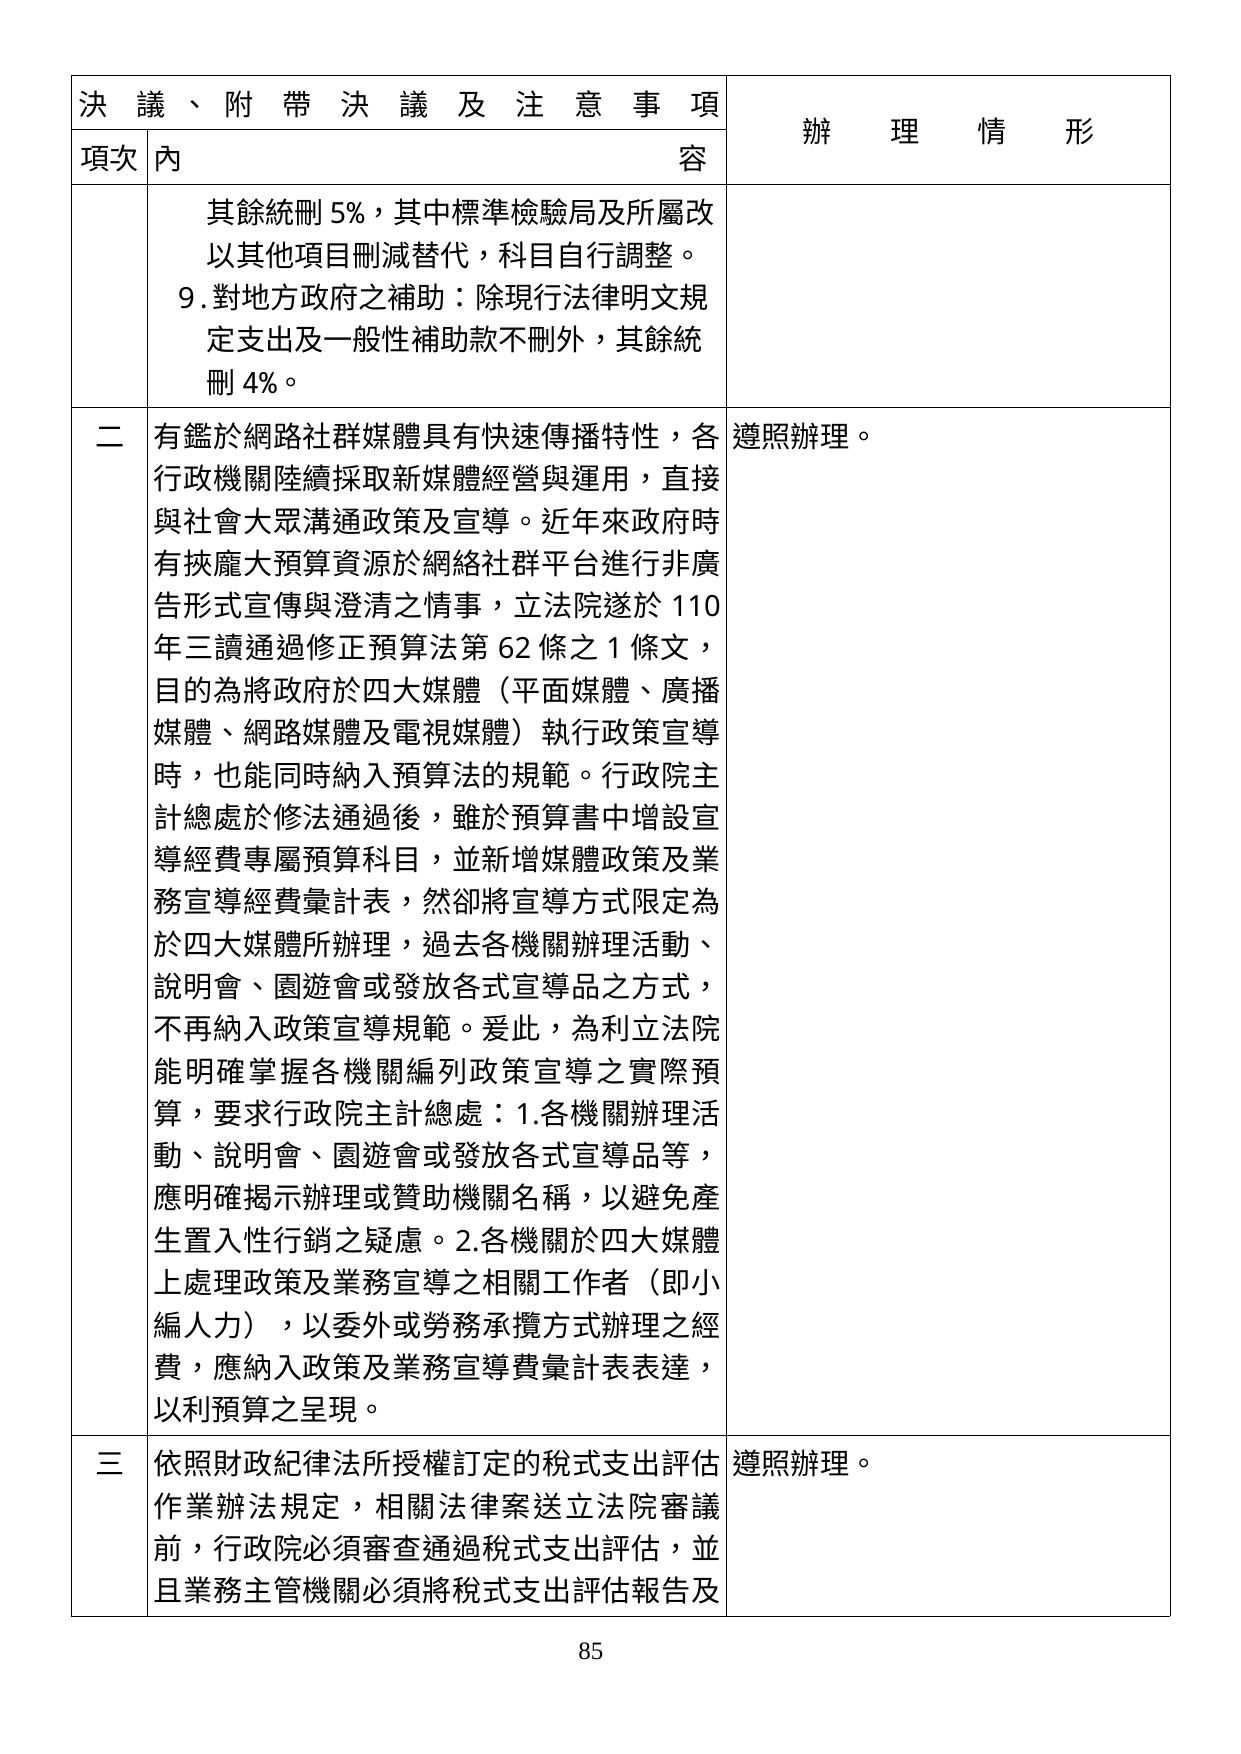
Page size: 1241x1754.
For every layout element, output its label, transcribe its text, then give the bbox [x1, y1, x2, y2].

table_cell 遵照辦理。 [727, 1436, 1170, 1616]
table_header 辦 理 情 形 [727, 76, 1170, 183]
table_cell [72, 185, 147, 407]
table_cell 有鑑於網路社群媒體具有快速傳播特性，各行政機關陸續採取新媒體經營與運用，直接與社會大眾溝通政策及宣導。近年來政府時有挾龐大預算資源於網絡社群平台進行非廣告形式宣傳與澄清之情事，立法院遂於110年三讀通過修正預算法第62條之1條文，目的為將政府於四大媒體（平面媒體、廣播媒體、網路媒體及電視媒體）執行政策宣導時，也能同時納入預算法的規範。行政院主計總處於修法通過後，雖於預算書中增設宣導經費專屬預算科目，並新增媒體政策及業務宣導經費彙計表，然卻將宣導方式限定為於四大媒體所辦理，過去各機關辦理活動、說明會、園遊會或發放各式宣導品之方式，不再納入政策宣導規範。爰此，為利立法院能明確掌握各機關編列政策宣導之實際預算，要求行政院主計總處：1.各機關辦理活動、說明會、園遊會或發放各式宣導品等，應明確揭示辦理或贊助機關名稱，以避免產生置入性行銷之疑慮。2.各機關於四大媒體上處理政策及業務宣導之相關工作者（即小編人力），以委外或勞務承攬方式辦理之經費，應納入政策及業務宣導費彙計表表達，以利預算之呈現。 [148, 408, 726, 1435]
table_cell 內 容 [148, 130, 726, 183]
table_cell 二 [72, 408, 147, 1435]
table_cell [727, 185, 1170, 407]
table_cell 三 [72, 1436, 147, 1616]
table_cell 其餘統刪5%，其中標準檢驗局及所屬改以其他項目刪減替代，科目自行調整。 9.對地方政府之補助：除現行法律明文規定支出及一般性補助款不刪外，其餘統刪4%。 [148, 185, 726, 407]
table_cell 項次 [72, 130, 147, 183]
table_cell 遵照辦理。 [727, 408, 1170, 1435]
table_header 決 議 、 附 帶 決 議 及 注 意 事 項 [72, 76, 726, 129]
table_cell 依照財政紀律法所授權訂定的稅式支出評估作業辦法規定，相關法律案送立法院審議前，行政院必須審查通過稅式支出評估，並且業務主管機關必須將稅式支出評估報告及 [148, 1436, 726, 1616]
